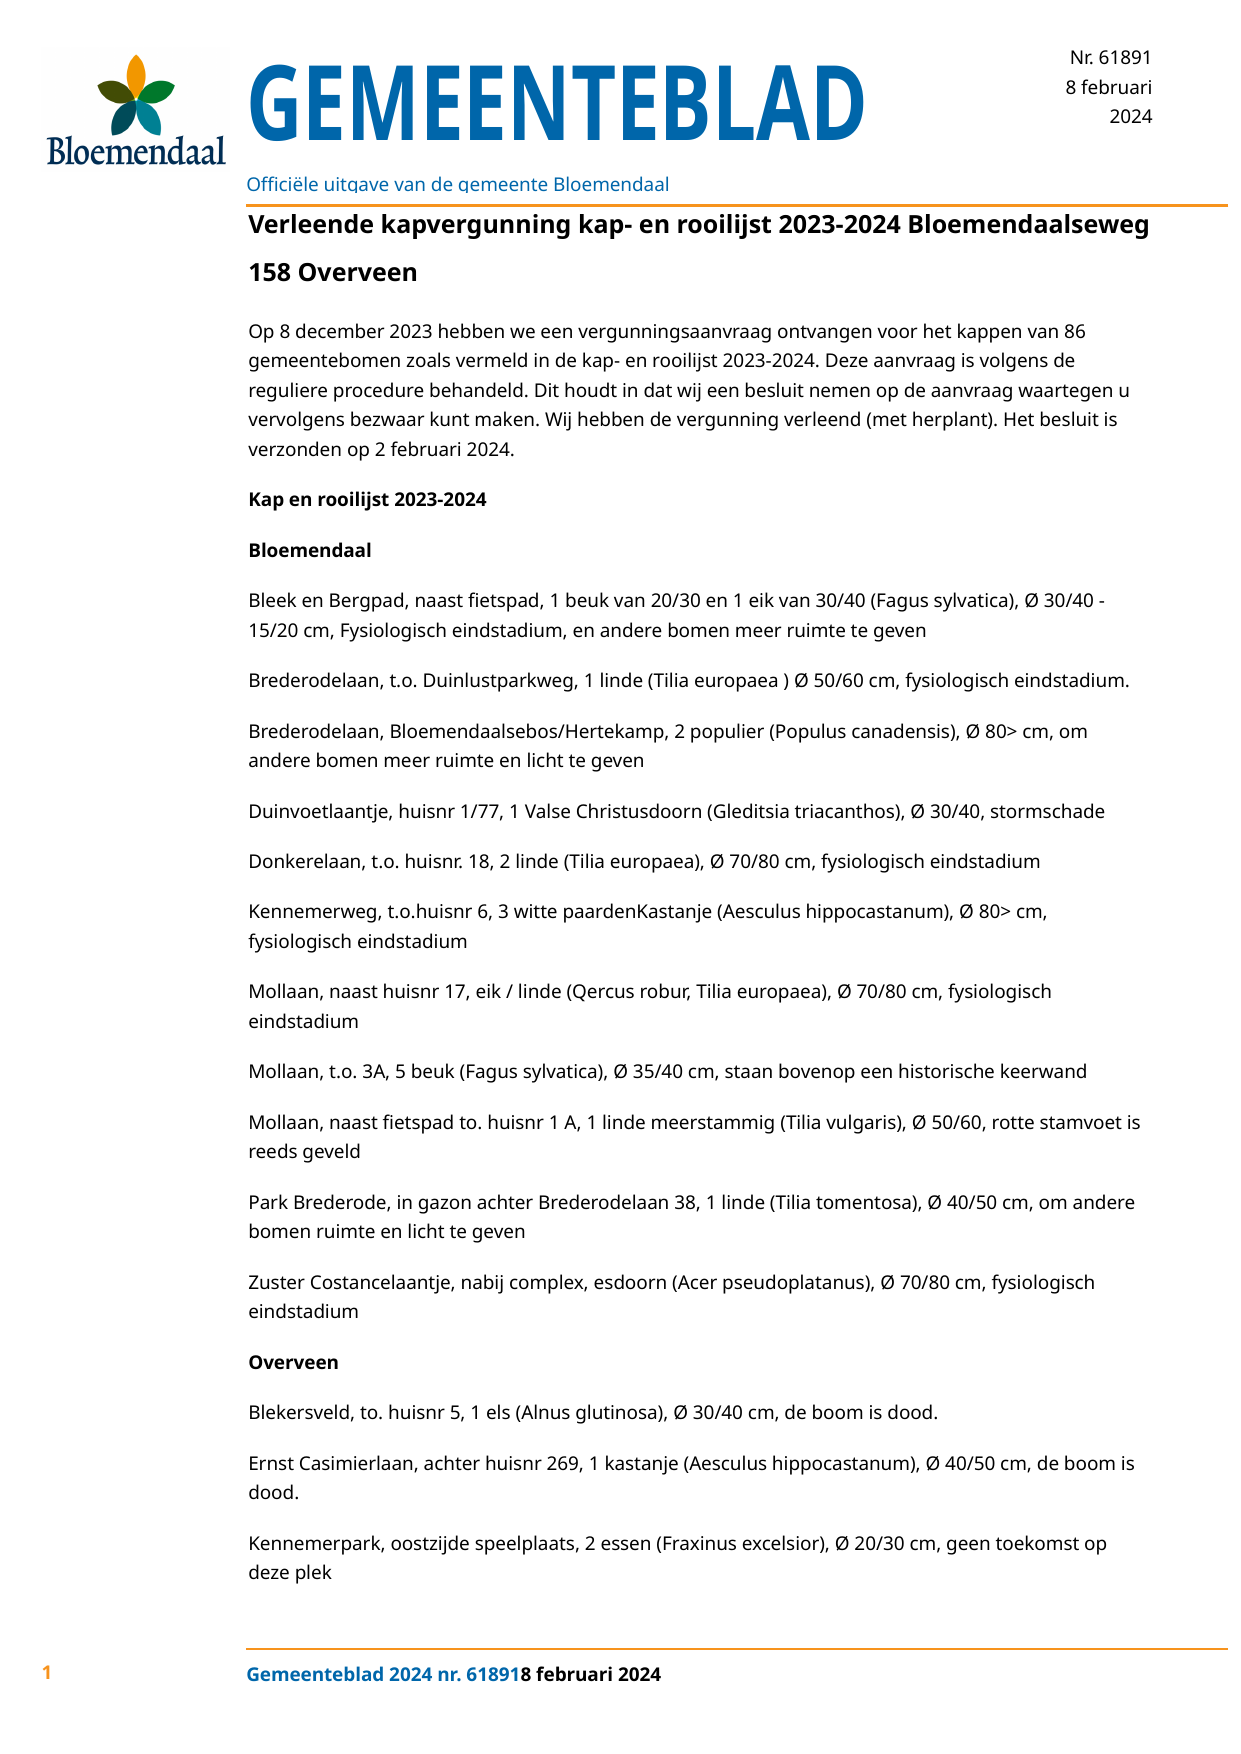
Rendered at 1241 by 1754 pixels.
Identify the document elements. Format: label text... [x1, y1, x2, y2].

text Zuster Costancelaantje, nabij complex, esdoorn (Acer pseudoplatanus), Ø 70/80 cm, fysiologisch eindstadium [248, 1269, 1152, 1324]
text Brederodelaan, Bloemendaalsebos/Hertekamp, 2 populier (Populus canadensis), Ø 80> cm, om andere bomen meer ruimte en licht te geven [248, 718, 1152, 773]
text Verleende kapvergunning kap- en rooilijst 2023-2024 Bloemendaalseweg 158 Overveen [248, 207, 1152, 288]
text Ernst Casimierlaan, achter huisnr 269, 1 kastanje (Aesculus hippocastanum), Ø 40/50 cm, de boom is dood. [248, 1450, 1152, 1505]
text Blekersveld, to. huisnr 5, 1 els (Alnus glutinosa), Ø 30/40 cm, de boom is dood. [248, 1399, 1152, 1425]
text Mollaan, naast huisnr 17, eik / linde (Qercus robur, Tilia europaea), Ø 70/80 cm, fysiologisch eindstadium [248, 979, 1152, 1034]
text Mollaan, t.o. 3A, 5 beuk (Fagus sylvatica), Ø 35/40 cm, staan bovenop een historische keerwand [248, 1059, 1152, 1084]
text Kennemerweg, t.o.huisnr 6, 3 witte paardenKastanje (Aesculus hippocastanum), Ø 80> cm, fysiologisch eindstadium [248, 899, 1152, 954]
text Duinvoetlaantje, huisnr 1/77, 1 Valse Christusdoorn (Gleditsia triacanthos), Ø 30/40, stormschade [248, 798, 1152, 824]
text Park Brederode, in gazon achter Brederodelaan 38, 1 linde (Tilia tomentosa), Ø 40/50 cm, om andere bomen ruimte en licht te geven [248, 1189, 1152, 1244]
text Bloemendaal [248, 537, 1152, 563]
picture [41, 47, 231, 172]
text Overveen [248, 1349, 1152, 1375]
text Kap en rooilijst 2023-2024 [248, 487, 1152, 512]
text Mollaan, naast fietspad to. huisnr 1 A, 1 linde meerstammig (Tilia vulgaris), Ø 50/60, rotte stamvoet is reeds geveld [248, 1109, 1152, 1164]
text Kennemerpark, oostzijde speelplaats, 2 essen (Fraxinus excelsior), Ø 20/30 cm, geen toekomst op deze plek [248, 1530, 1152, 1585]
text Brederodelaan, t.o. Duinlustparkweg, 1 linde (Tilia europaea ) Ø 50/60 cm, fysiologisch eindstadium. [248, 667, 1152, 693]
text Op 8 december 2023 hebben we een vergunningsaanvraag ontvangen voor het kappen van 86 gemeentebomen zoals vermeld in de kap- en rooilijst 2023-2024. Deze aanvraag is volgens de reguliere procedure behandeld. Dit houdt in dat wij een besluit nemen op de aanvraag waartegen u vervolgens bezwaar kunt maken. Wij hebben de vergunning verleend (met herplant). Het besluit is verzonden op 2 februari 2024. [248, 318, 1152, 462]
text Donkerelaan, t.o. huisnr. 18, 2 linde (Tilia europaea), Ø 70/80 cm, fysiologisch eindstadium [248, 848, 1152, 874]
text Bleek en Bergpad, naast fietspad, 1 beuk van 20/30 en 1 eik van 30/40 (Fagus sylvatica), Ø 30/40 - 15/20 cm, Fysiologisch eindstadium, en andere bomen meer ruimte te geven [248, 587, 1152, 643]
